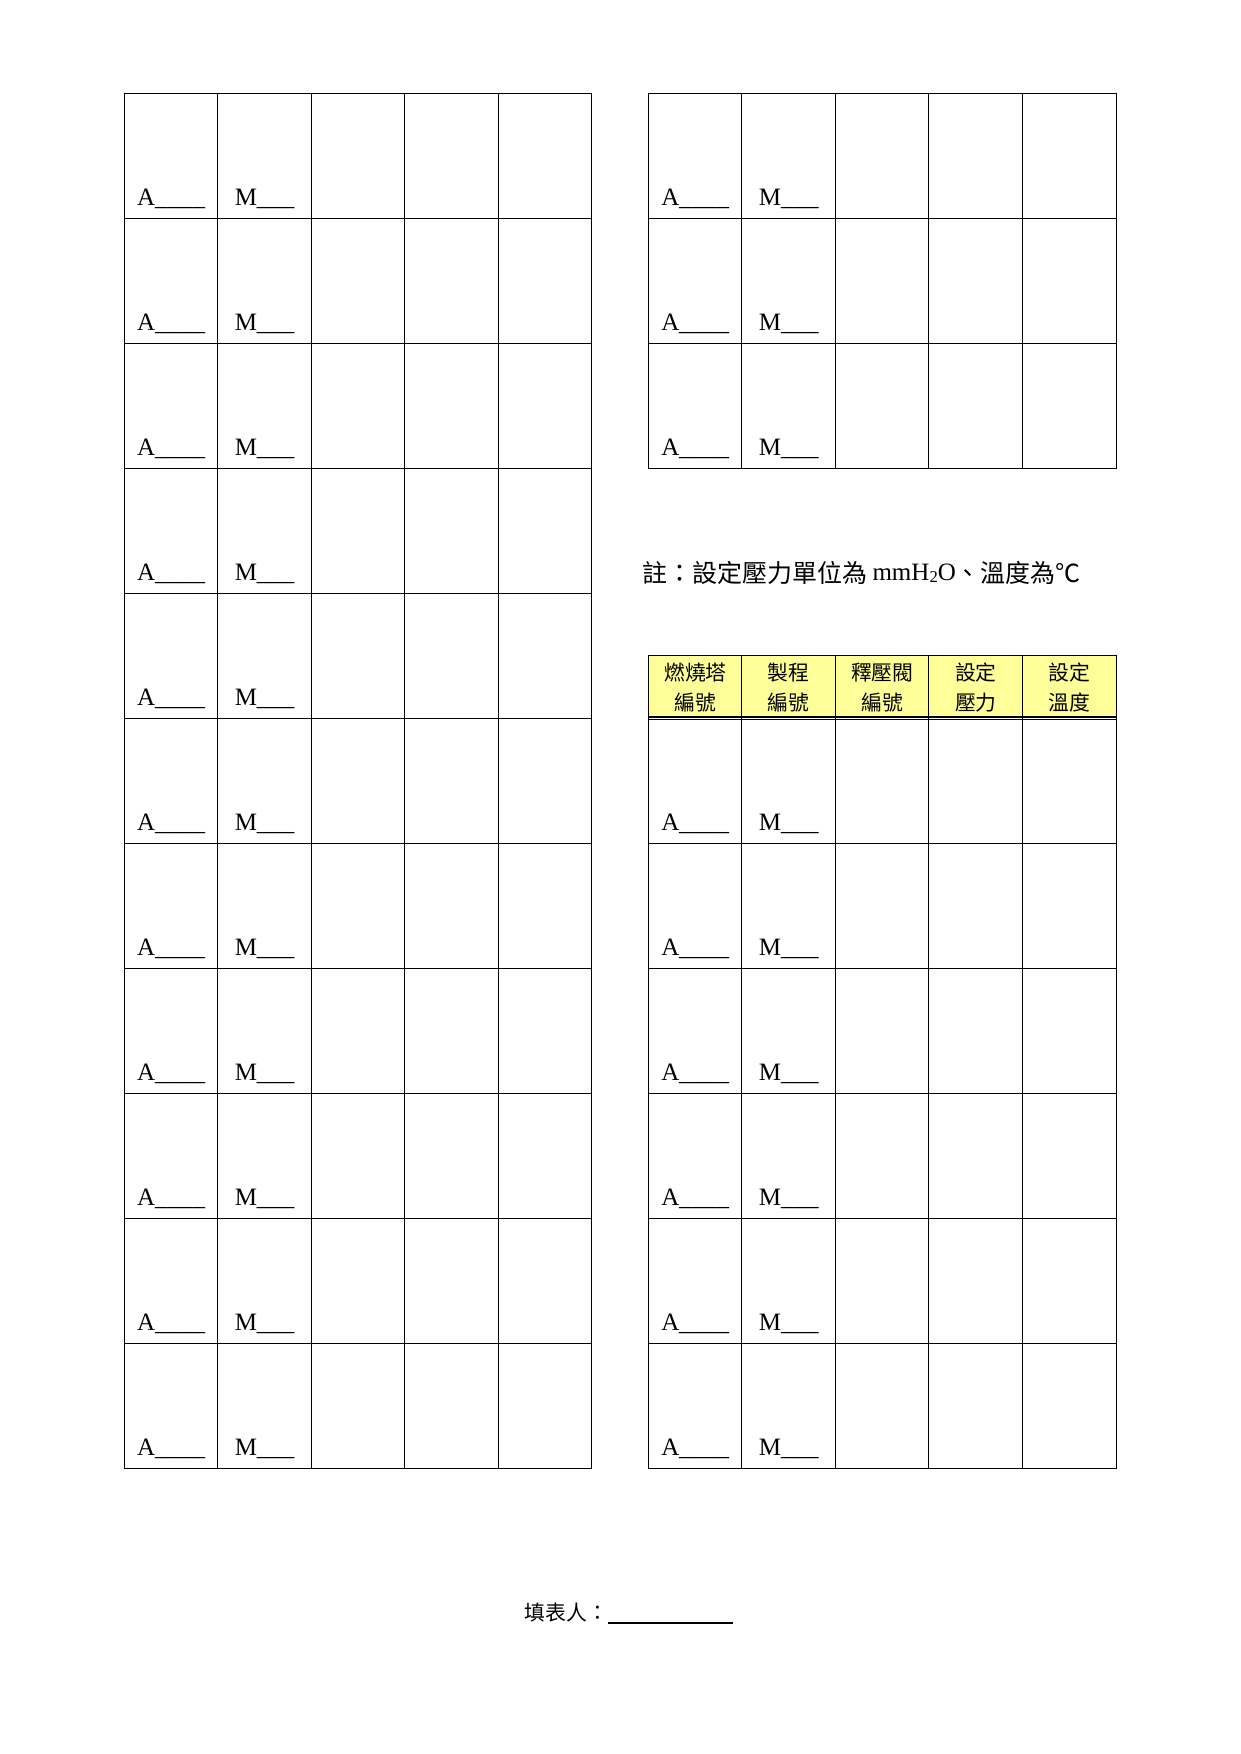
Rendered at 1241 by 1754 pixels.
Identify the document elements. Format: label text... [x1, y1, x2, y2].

table_cell [1023, 1344, 1116, 1467]
table_cell M___ [742, 969, 835, 1092]
table_cell M___ [218, 469, 311, 592]
table_cell [499, 844, 591, 967]
table_cell [929, 1344, 1022, 1467]
table_cell [499, 1344, 591, 1467]
table_cell [405, 94, 498, 217]
table_cell [312, 719, 404, 842]
table_cell M___ [218, 94, 311, 217]
table_cell [929, 1094, 1022, 1217]
table_cell A____ [649, 1344, 741, 1467]
table_cell [312, 594, 404, 717]
table_cell A____ [125, 1344, 217, 1467]
table_cell [499, 1094, 591, 1217]
table_cell [499, 94, 591, 217]
table_cell [499, 219, 591, 342]
table_cell [929, 94, 1022, 217]
table_cell [1023, 1094, 1116, 1217]
table_cell [312, 969, 404, 1092]
table_cell A____ [649, 1094, 741, 1217]
table_cell [836, 1094, 928, 1217]
table_cell [405, 1219, 498, 1342]
table_cell M___ [218, 969, 311, 1092]
table_cell [499, 1219, 591, 1342]
table_cell [312, 1344, 404, 1467]
table_cell [312, 844, 404, 967]
table_cell A____ [125, 1094, 217, 1217]
table_cell A____ [649, 844, 741, 967]
table_cell [1023, 720, 1116, 842]
table_cell M___ [742, 1344, 835, 1467]
table_cell M___ [218, 844, 311, 967]
table_cell A____ [649, 969, 741, 1092]
table_cell [929, 969, 1022, 1092]
table_cell [836, 219, 928, 342]
table_cell [405, 469, 498, 592]
table_cell [405, 594, 498, 717]
table_cell M___ [218, 594, 311, 717]
table_cell [499, 344, 591, 467]
table_cell M___ [218, 344, 311, 467]
table_cell [405, 1094, 498, 1217]
table_cell [836, 720, 928, 842]
table_cell [836, 969, 928, 1092]
table_cell [499, 594, 591, 717]
table_cell [1023, 344, 1116, 467]
table_cell A____ [649, 1219, 741, 1342]
table_cell [312, 219, 404, 342]
table_cell [836, 344, 928, 467]
table_cell A____ [125, 469, 217, 592]
table_header 燃燒塔 編號 [649, 656, 741, 716]
table_cell [312, 1094, 404, 1217]
table_cell A____ [125, 844, 217, 967]
table_cell A____ [125, 594, 217, 717]
table_cell [1023, 219, 1116, 342]
table_cell A____ [125, 719, 217, 842]
table_cell M___ [742, 720, 835, 842]
table_cell M___ [218, 719, 311, 842]
table_cell [929, 720, 1022, 842]
table_cell A____ [125, 344, 217, 467]
table_cell [499, 969, 591, 1092]
table_cell A____ [649, 344, 741, 467]
table_cell M___ [742, 219, 835, 342]
table_cell [1023, 844, 1116, 967]
table_header 設定 溫度 [1023, 656, 1116, 716]
table_cell M___ [218, 1219, 311, 1342]
table_header 製程 編號 [742, 656, 835, 716]
table_cell [405, 969, 498, 1092]
table_header 設定 壓力 [929, 656, 1022, 716]
table_cell A____ [649, 94, 741, 217]
table_cell [499, 469, 591, 592]
text 註：設定壓力單位為mmH2O、溫度為℃ [642, 530, 1122, 592]
table_cell A____ [125, 969, 217, 1092]
table_cell M___ [742, 344, 835, 467]
table_cell [929, 1219, 1022, 1342]
table_cell A____ [649, 720, 741, 842]
table_cell [1023, 969, 1116, 1092]
table_cell [405, 219, 498, 342]
table_cell [405, 1344, 498, 1467]
table_cell M___ [218, 219, 311, 342]
table_cell [1023, 94, 1116, 217]
table_cell [405, 344, 498, 467]
table_cell M___ [742, 94, 835, 217]
table_cell [499, 719, 591, 842]
table_cell [312, 469, 404, 592]
table_cell A____ [125, 1219, 217, 1342]
table_cell [312, 1219, 404, 1342]
table_cell A____ [649, 219, 741, 342]
table_cell [312, 94, 404, 217]
table_cell [929, 344, 1022, 467]
table_cell [836, 94, 928, 217]
table_cell [1023, 1219, 1116, 1342]
table_header 釋壓閥編號 [836, 656, 928, 716]
table_cell A____ [125, 219, 217, 342]
table_cell [405, 719, 498, 842]
table_cell A____ [125, 94, 217, 217]
table_cell M___ [742, 844, 835, 967]
table_cell [312, 344, 404, 467]
table_cell M___ [218, 1344, 311, 1467]
table_cell [929, 844, 1022, 967]
table_cell [405, 844, 498, 967]
table_cell M___ [742, 1094, 835, 1217]
table_cell M___ [218, 1094, 311, 1217]
table_cell M___ [742, 1219, 835, 1342]
table_cell [836, 844, 928, 967]
table_cell [836, 1344, 928, 1467]
table_cell [836, 1219, 928, 1342]
table_cell [929, 219, 1022, 342]
